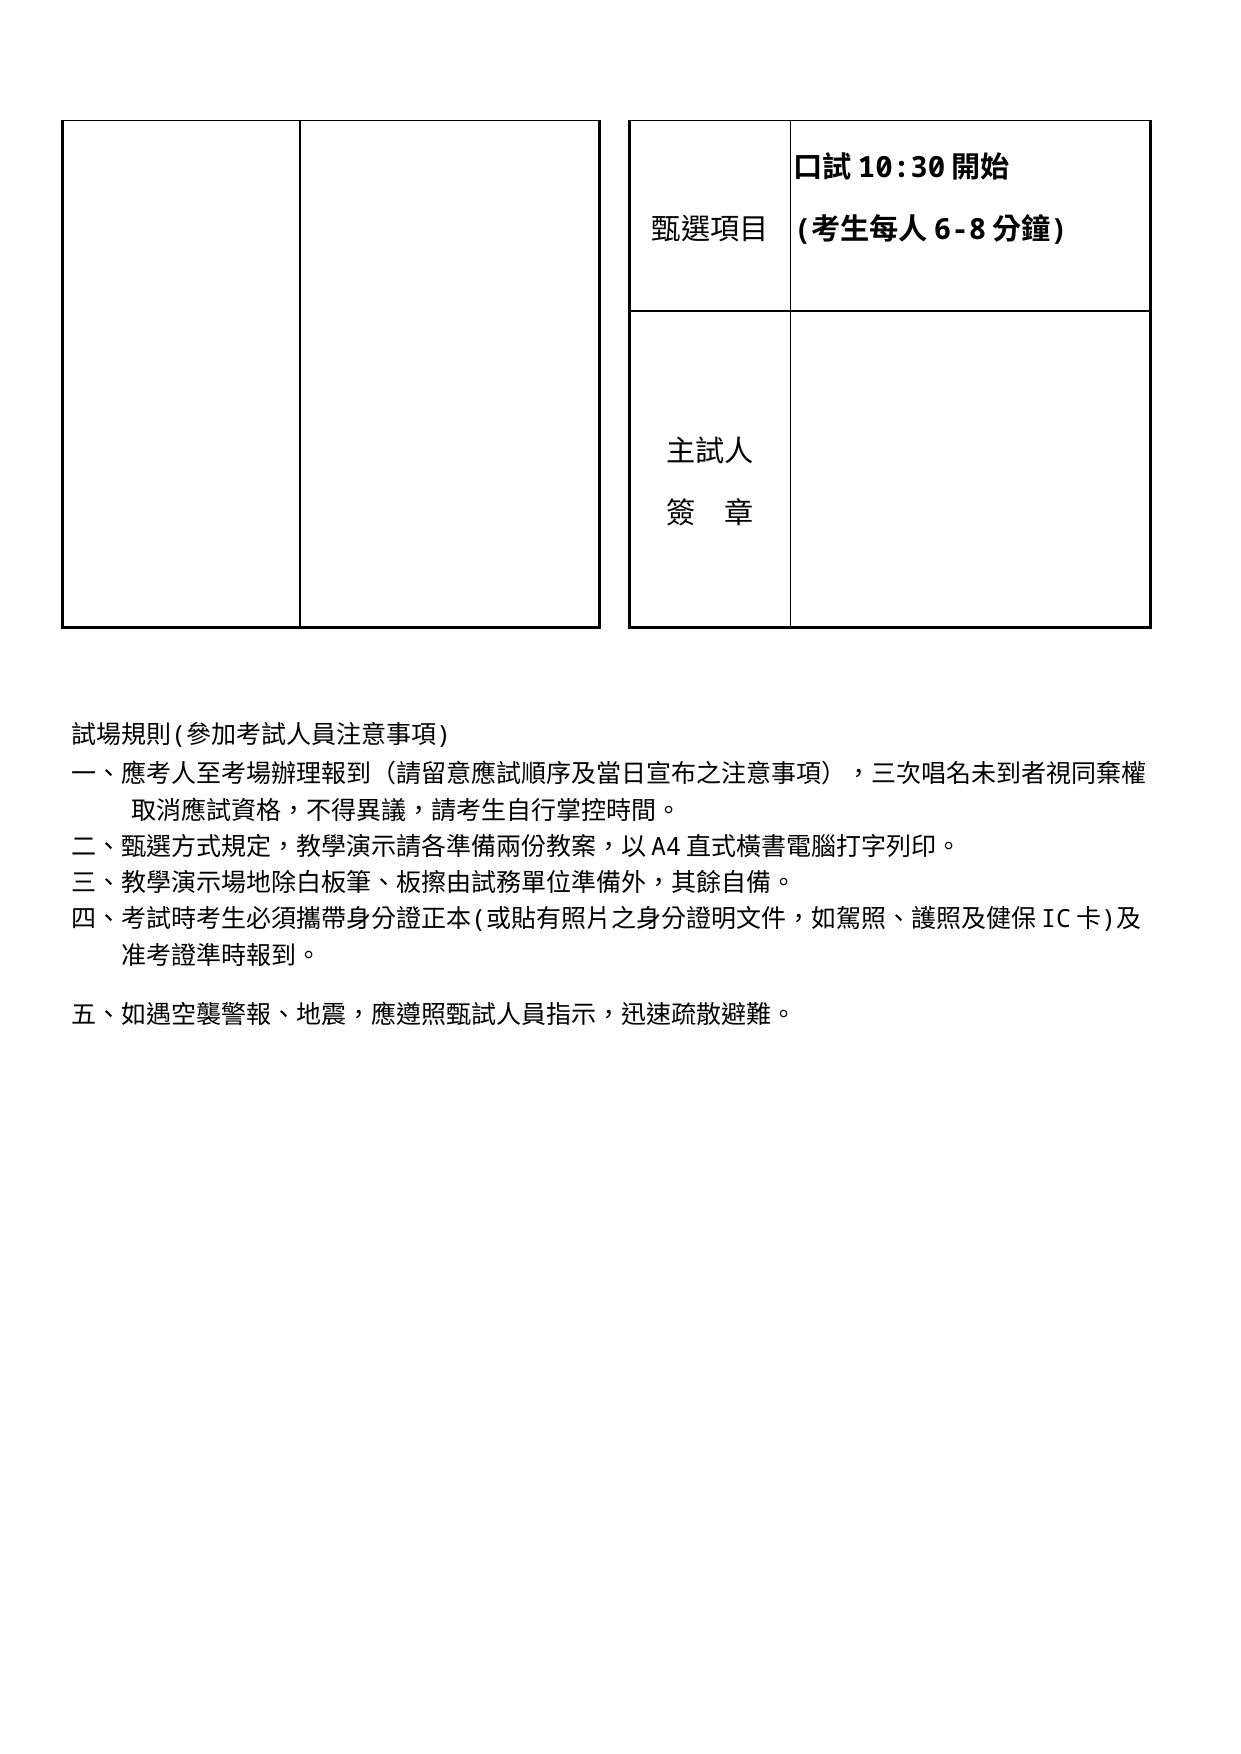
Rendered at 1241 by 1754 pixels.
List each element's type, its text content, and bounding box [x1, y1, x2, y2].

text 二、甄選方式規定，教學演示請各準備兩份教案，以A4直式橫書電腦打字列印。 [71, 826, 1158, 863]
text 取消應試資格，不得異議，請考生自行掌控時間。 [71, 790, 1158, 826]
text 三、教學演示場地除白板筆、板擦由試務單位準備外，其餘自備。 [71, 863, 1158, 899]
table_cell [601, 120, 628, 626]
table_cell 主試人 簽 章 [631, 312, 790, 626]
table_cell [64, 121, 299, 626]
table_cell [1152, 120, 1178, 310]
table_cell [301, 121, 598, 626]
text 五、如遇空襲警報、地震，應遵照甄試人員指示，迅速疏散避難。 [71, 971, 1169, 1034]
text 四、考試時考生必須攜帶身分證正本(或貼有照片之身分證明文件，如駕照、護照及健保IC卡)及准考證準時報到。 [71, 899, 1158, 971]
table_cell [1152, 310, 1178, 626]
text 一、應考人至考場辦理報到（請留意應試順序及當日宣布之注意事項），三次唱名未到者視同棄權 [71, 754, 1158, 790]
table_cell 甄選項目 [631, 121, 790, 310]
text 試場規則(參加考試人員注意事項) [71, 691, 1169, 754]
table_cell [791, 312, 1149, 626]
table_cell 口試10:30開始 (考生每人6-8分鐘) [791, 121, 1149, 310]
